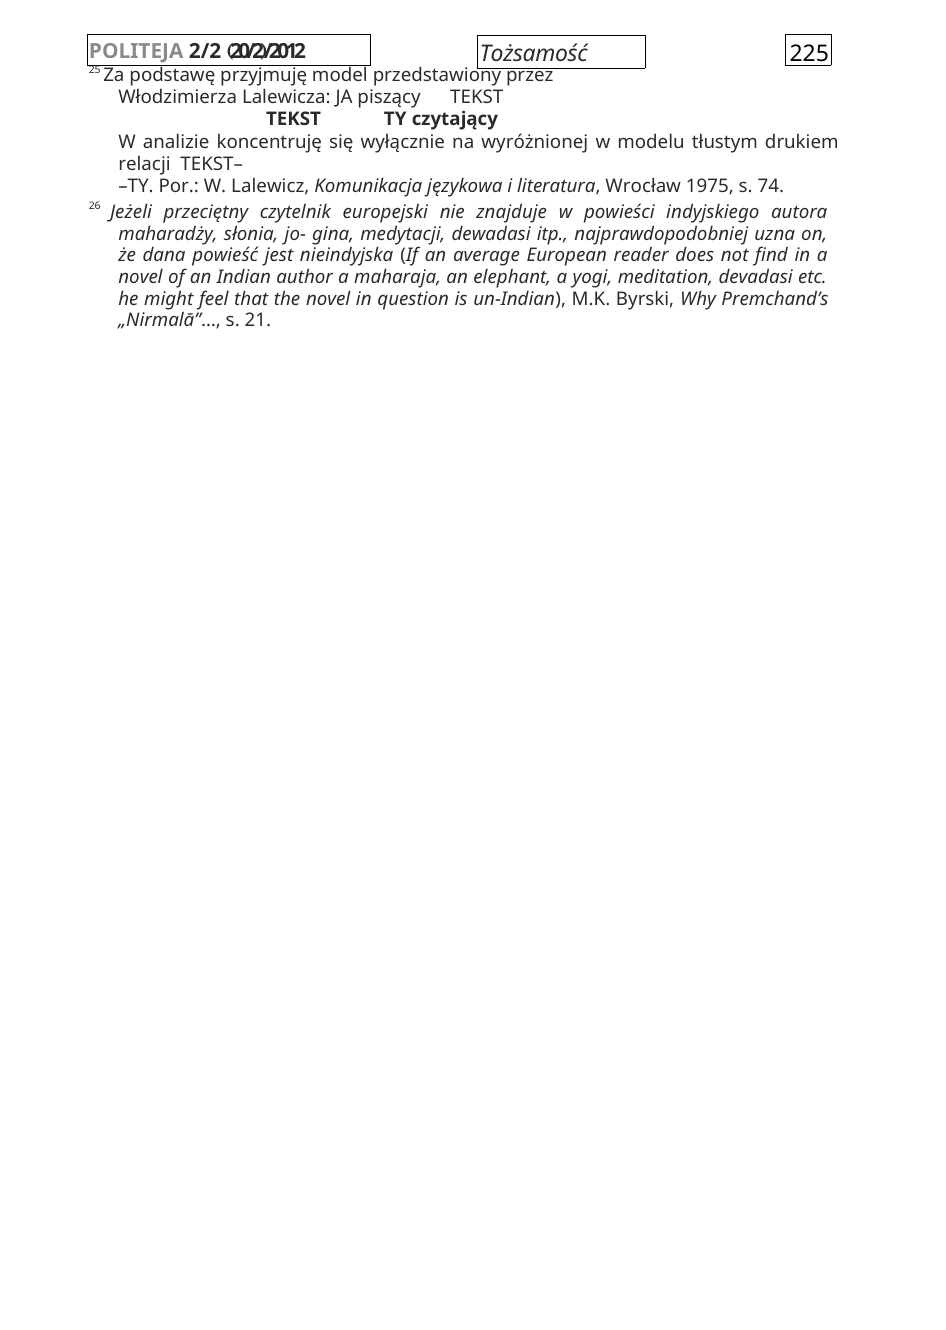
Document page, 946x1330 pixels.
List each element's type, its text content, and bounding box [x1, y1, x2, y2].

text W analizie koncentruję się wyłącznie na wyróżnionej w modelu tłustym drukiem relacji TEKST– [118, 130, 839, 175]
text 26 Jeżeli przeciętny czytelnik europejski nie znajduje w powieści indyjskiego autora maharadży, słonia, jo- gina, medytacji, dewadasi itp., najprawdopodobniej uzna on, że dana powieść jest nieindyjska (If an average European reader does not find in a novel of an Indian author a maharaja, an elephant, a yogi, meditation, devadasi etc. he might feel that the novel in question is un-Indian), M.K. Byrski, Why Premchand’s „Nirmalā”…, s. 21. [88, 201, 828, 331]
text –TY. Por.: W. Lalewicz, Komunikacja językowa i literatura, Wrocław 1975, s. 74. [118, 175, 839, 197]
text TEKST TY czytający [266, 108, 839, 130]
text 25 Za podstawę przyjmuję model przedstawiony przez Włodzimierza Lalewicza: JA piszący TEKST [88, 64, 662, 108]
